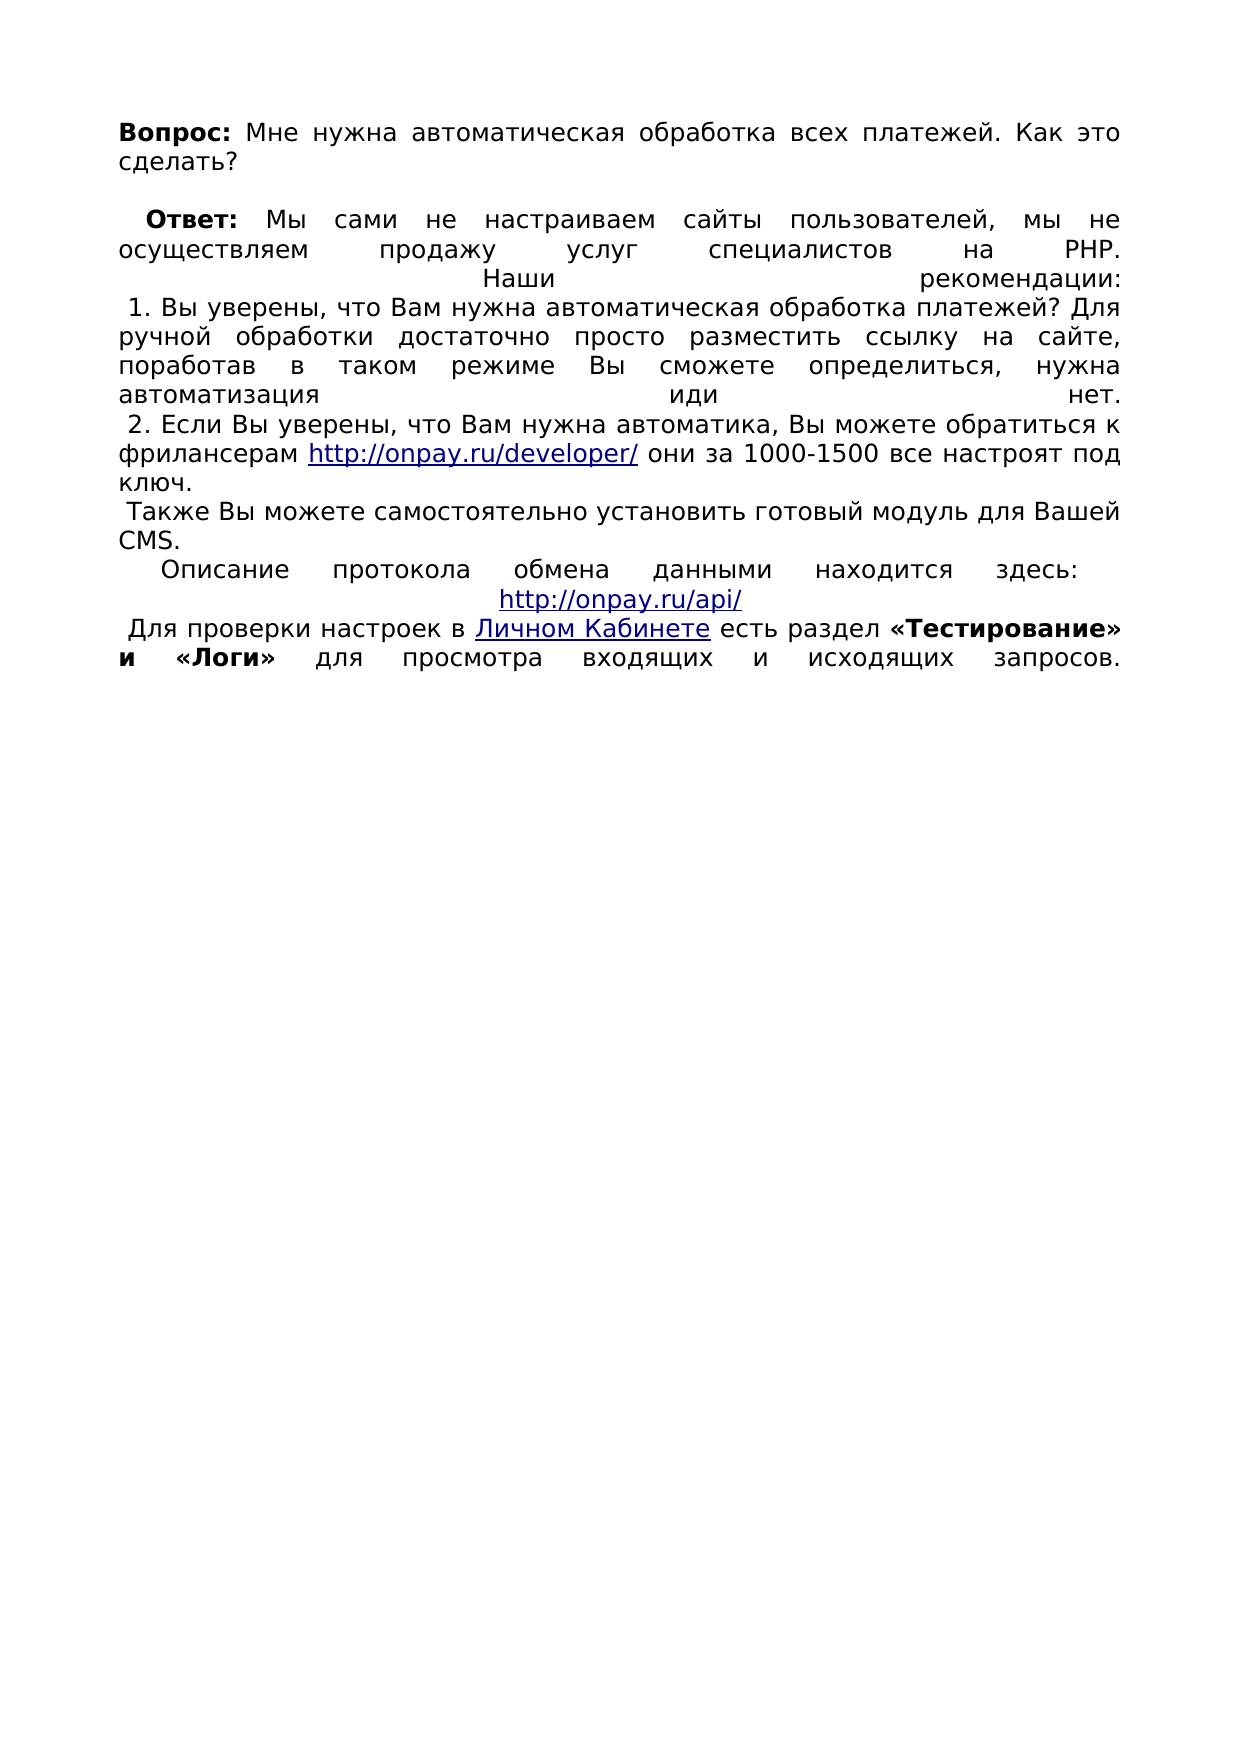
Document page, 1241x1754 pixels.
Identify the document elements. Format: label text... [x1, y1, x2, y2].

text Вопрос: Мне нужна автоматическая обработка всех платежей. Как это сделать? Ответ: Мы сами не настраиваем сайты пользователей, мы не осуществляем продажу услуг специалистов на PHP. Наши рекомендации: 1. Вы уверены, что Вам нужна автоматическая обработка платежей? Для ручной обработки достаточно просто разместить ссылку на сайте, поработав в таком режиме Вы сможете определиться, нужна автоматизация иди нет. 2. Если Вы уверены, что Вам нужна автоматика, Вы можете обратиться к фрилансерам http://onpay.ru/developer/ они за 1000-1500 все настроят под ключ. Также Вы можете самостоятельно установить готовый модуль для Вашей CMS. Описание протокола обмена данными находится здесь: http://onpay.ru/api/ Для проверки настроек в Личном Кабинете есть раздел «Тестирование» и «Логи» для просмотра входящих и исходящих запросов. [118, 118, 1122, 701]
